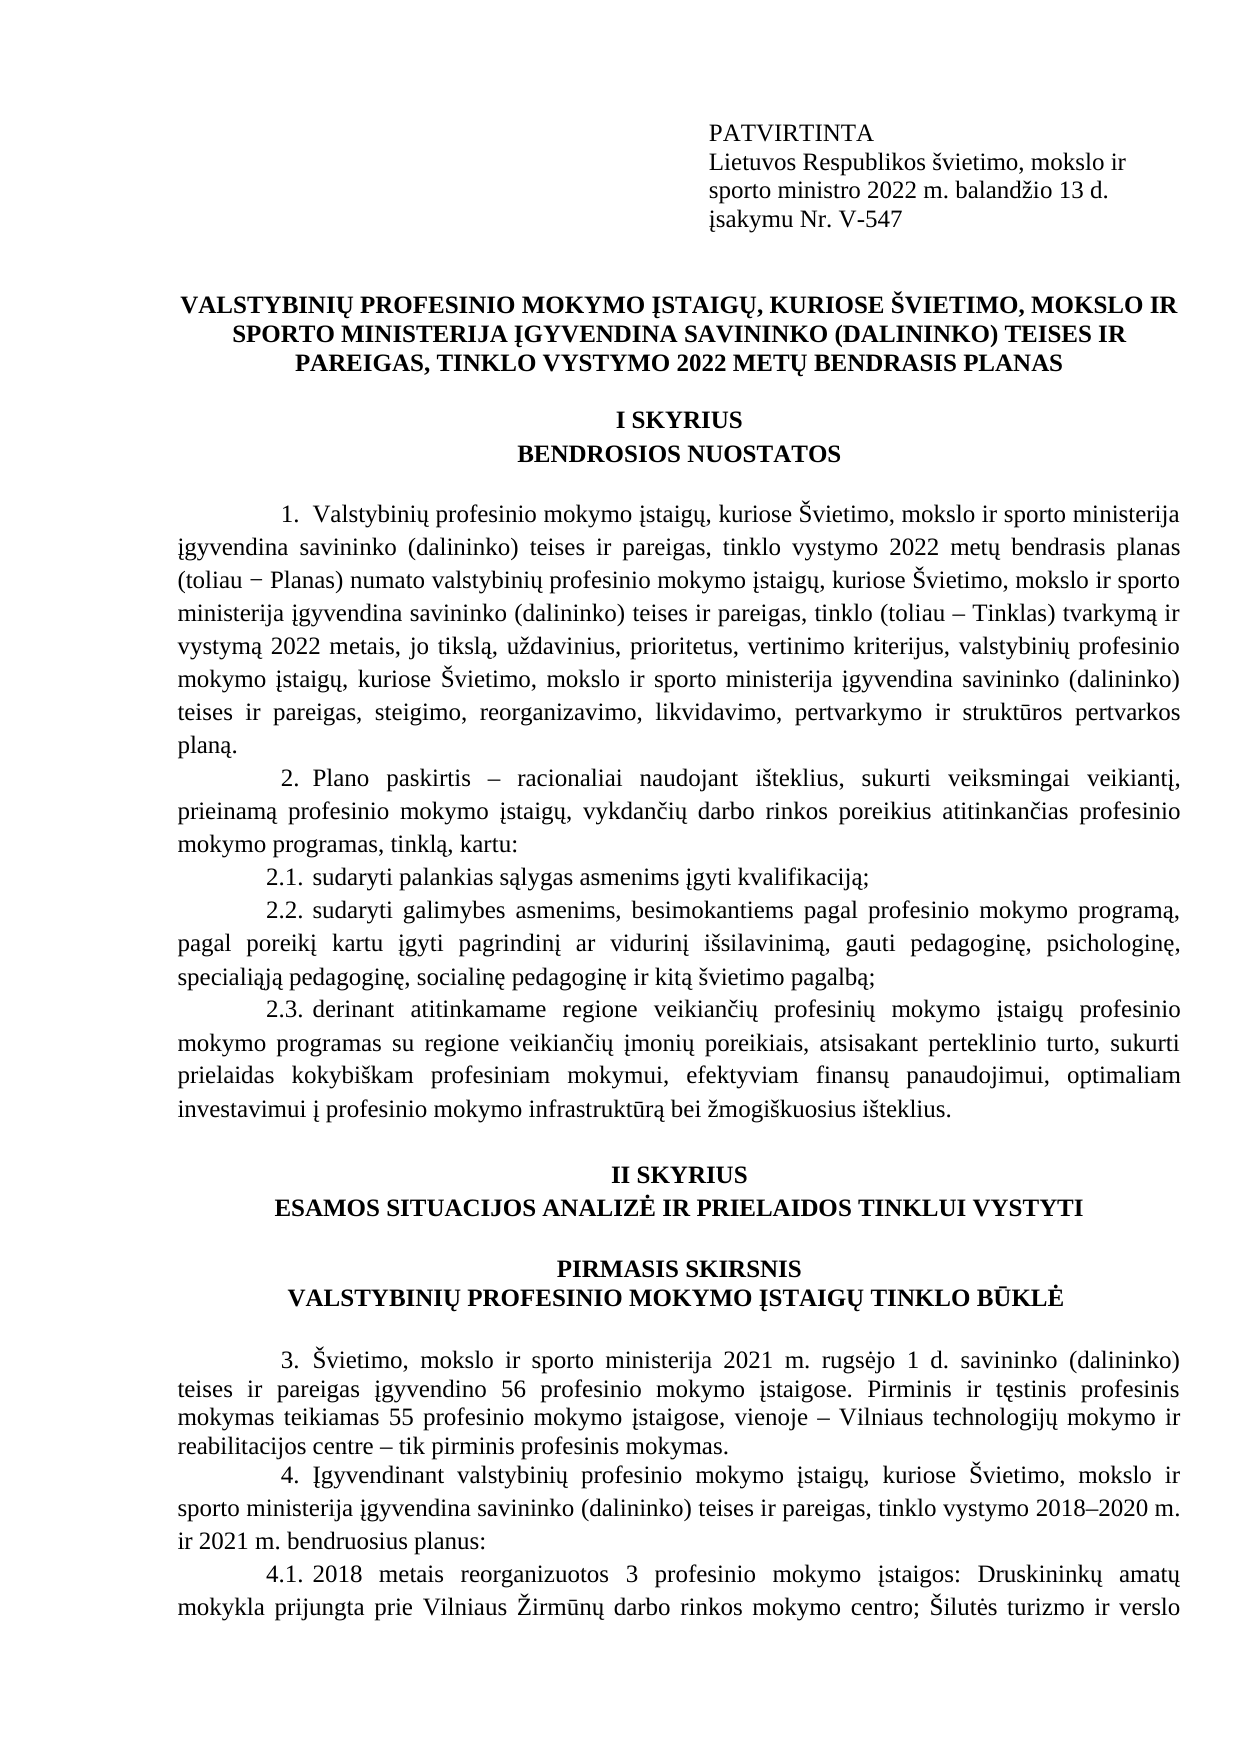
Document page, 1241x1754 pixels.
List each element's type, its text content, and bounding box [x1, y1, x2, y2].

text 2.2. sudaryti galimybes asmenims, besimokantiems pagal profesinio mokymo programą, pagal poreikį kartu įgyti pagrindinį ar vidurinį išsilavinimą, gauti pedagoginę, psichologinę, specialiąją pedagoginę, socialinę pedagoginę ir kitą švietimo pagalbą; [177, 896, 1181, 990]
text 4. Įgyvendinant valstybinių profesinio mokymo įstaigų, kuriose Švietimo, mokslo ir sporto ministerija įgyvendina savininko (dalininko) teises ir pareigas, tinklo vystymo 2018–2020 m. ir 2021 m. bendruosius planus: [177, 1460, 1181, 1555]
text PATVIRTINTA [177, 118, 1181, 147]
text 3. Švietimo, mokslo ir sporto ministerija 2021 m. rugsėjo 1 d. savininko (dalininko) teises ir pareigas įgyvendino 56 profesinio mokymo įstaigose. Pirminis ir tęstinis profesinis mokymas teikiamas 55 profesinio mokymo įstaigose, vienoje – Vilniaus technologijų mokymo ir reabilitacijos centre – tik pirminis profesinis mokymas. [177, 1345, 1181, 1460]
text Lietuvos Respublikos švietimo, mokslo ir [177, 147, 1181, 176]
text BENDROSIOS NUOSTATOS [177, 439, 1181, 467]
text ESAMOS SITUACIJOS ANALIZĖ IR PRIELAIDOS TINKLUI VYSTYTI [177, 1193, 1181, 1221]
text VALSTYBINIŲ PROFESINIO MOKYMO ĮSTAIGŲ TINKLO BŪKLĖ [177, 1283, 1181, 1312]
text VALSTYBINIŲ PROFESINIO MOKYMO ĮSTAIGŲ, KURIOSE ŠVIETIMO, MOKSLO IR SPORTO MINISTERIJA ĮGYVENDINA SAVININKO (DALININKO) TEISES IR PAREIGAS, TINKLO VYSTYMO 2022 METŲ BENDRASIS PLANAS [177, 291, 1181, 377]
text sporto ministro 2022 m. balandžio 13 d. [177, 176, 1181, 204]
text 2.1. sudaryti palankias sąlygas asmenims įgyti kvalifikaciją; [177, 862, 1181, 891]
text 2.3. derinant atitinkamame regione veikiančių profesinių mokymo įstaigų profesinio mokymo programas su regione veikiančių įmonių poreikiais, atsisakant perteklinio turto, sukurti prielaidas kokybiškam profesiniam mokymui, efektyviam finansų panaudojimui, optimaliam investavimui į profesinio mokymo infrastruktūrą bei žmogiškuosius išteklius. [177, 994, 1181, 1122]
text PIRMASIS SKIRSNIS [177, 1254, 1181, 1283]
text įsakymu Nr. V-547 [177, 204, 1181, 233]
text 4.1. 2018 metais reorganizuotos 3 profesinio mokymo įstaigos: Druskininkų amatų mokykla prijungta prie Vilniaus Žirmūnų darbo rinkos mokymo centro; Šilutės turizmo ir verslo [177, 1559, 1181, 1621]
text 1. Valstybinių profesinio mokymo įstaigų, kuriose Švietimo, mokslo ir sporto ministerija įgyvendina savininko (dalininko) teises ir pareigas, tinklo vystymo 2022 metų bendrasis planas (toliau − Planas) numato valstybinių profesinio mokymo įstaigų, kuriose Švietimo, mokslo ir sporto ministerija įgyvendina savininko (dalininko) teises ir pareigas, tinklo (toliau – Tinklas) tvarkymą ir vystymą 2022 metais, jo tikslą, uždavinius, prioritetus, vertinimo kriterijus, valstybinių profesinio mokymo įstaigų, kuriose Švietimo, mokslo ir sporto ministerija įgyvendina savininko (dalininko) teises ir pareigas, steigimo, reorganizavimo, likvidavimo, pertvarkymo ir struktūros pertvarkos planą. [177, 499, 1181, 759]
text II SKYRIUS [177, 1160, 1181, 1188]
text 2. Plano paskirtis – racionaliai naudojant išteklius, sukurti veiksmingai veikiantį, prieinamą profesinio mokymo įstaigų, vykdančių darbo rinkos poreikius atitinkančias profesinio mokymo programas, tinklą, kartu: [177, 763, 1181, 858]
text I SKYRIUS [177, 406, 1181, 434]
